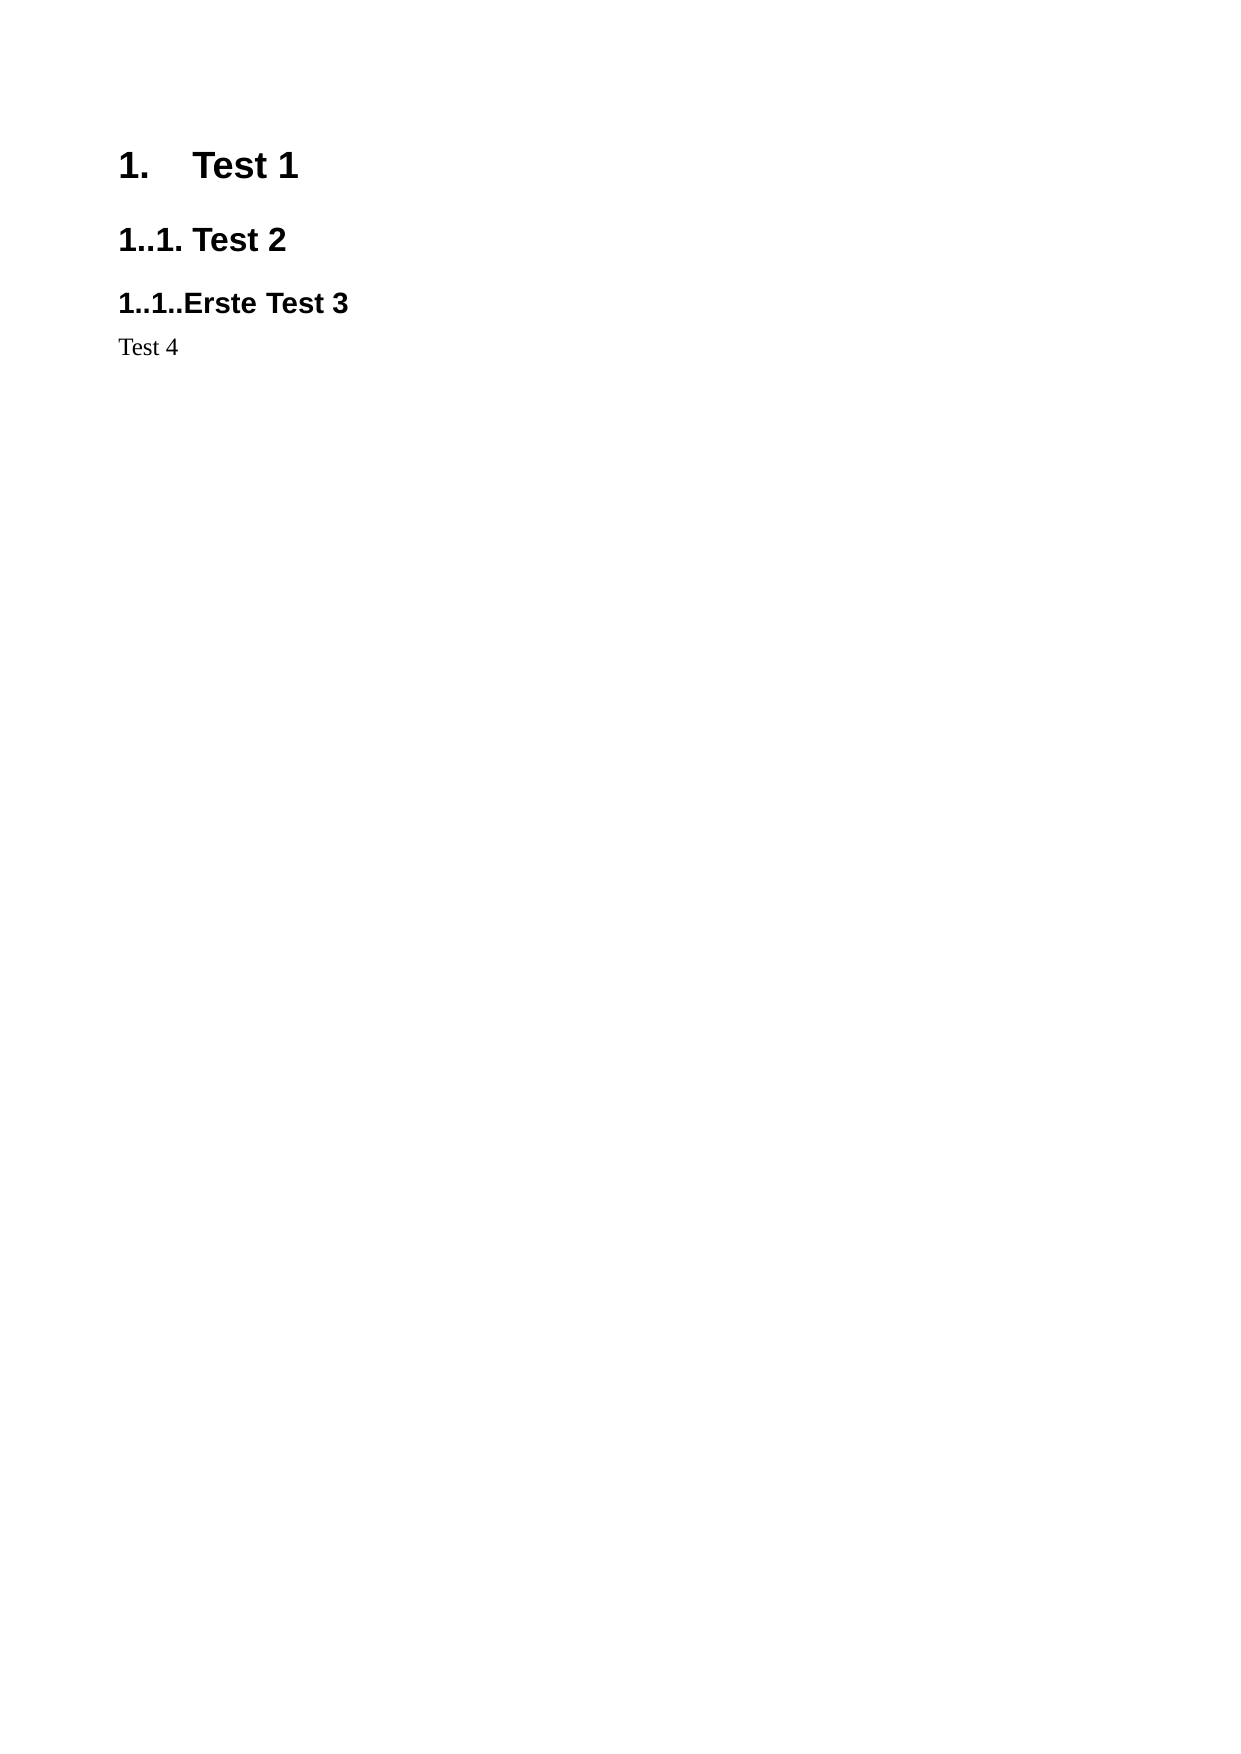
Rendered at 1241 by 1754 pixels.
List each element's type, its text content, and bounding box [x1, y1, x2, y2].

text Test 4 [118, 332, 1122, 361]
subtitle Test 3 [118, 286, 1122, 319]
subtitle Test 1 [118, 143, 1122, 187]
subtitle Test 2 [118, 220, 1122, 259]
